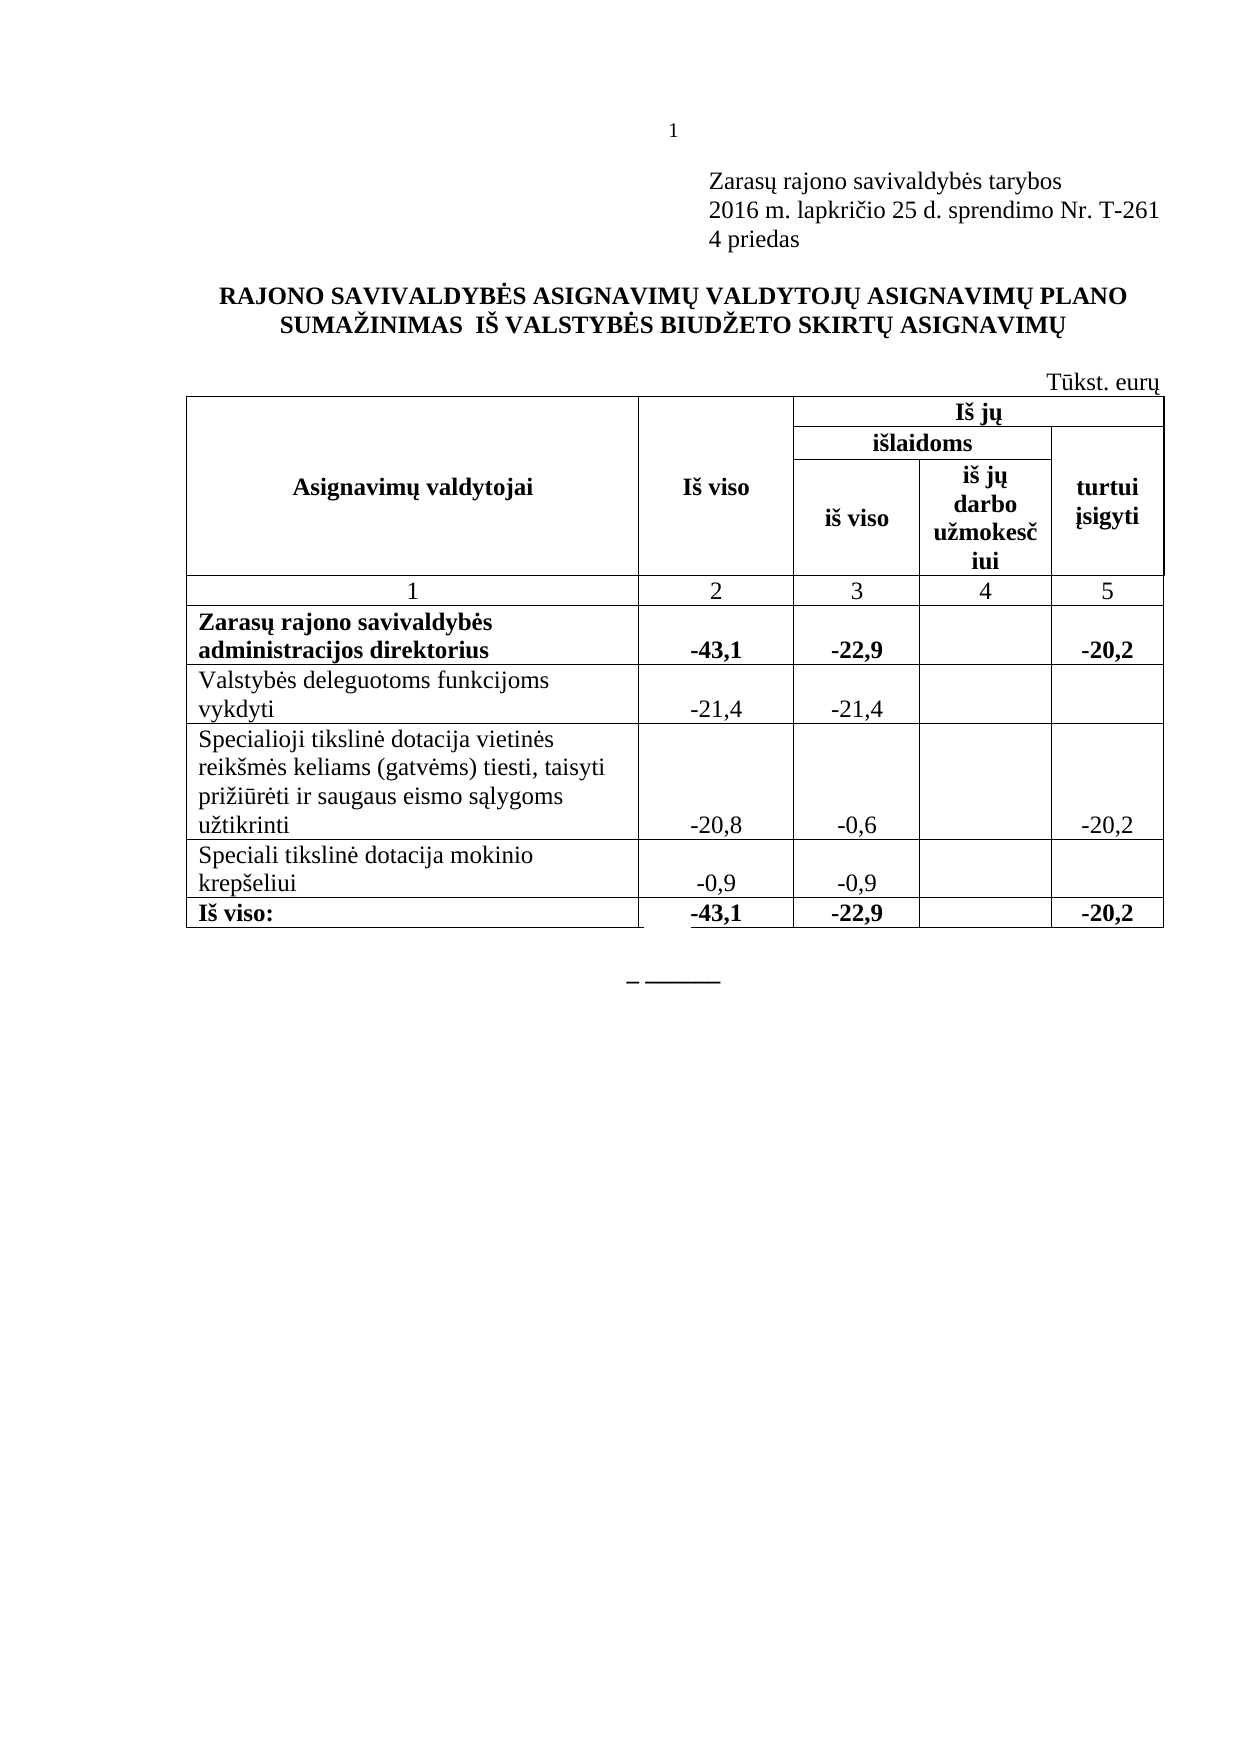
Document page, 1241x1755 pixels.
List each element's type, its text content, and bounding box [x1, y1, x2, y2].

table_cell -22,9 [794, 898, 919, 927]
table_cell Iš viso: [187, 898, 638, 927]
table_cell Zarasų rajono savivaldybės administracijos direktorius [187, 606, 638, 664]
table_cell -43,1 [639, 606, 793, 664]
table_cell [920, 665, 1051, 723]
table_cell [920, 898, 1051, 927]
table_cell turtui įsigyti [1052, 427, 1163, 575]
table_cell išlaidoms [794, 427, 1051, 459]
table_cell 4 [920, 576, 1051, 605]
table_cell -0,9 [794, 840, 919, 897]
table_cell [1052, 840, 1163, 897]
table_cell 5 [1052, 576, 1163, 605]
table_cell -20,8 [639, 724, 793, 839]
table_cell -22,9 [794, 606, 919, 664]
table_header Iš viso [639, 397, 793, 575]
table_cell -21,4 [794, 665, 919, 723]
table_cell [920, 840, 1051, 897]
text Tūkst. eurų [177, 367, 1169, 396]
table_cell Valstybės deleguotoms funkcijoms vykdyti [187, 665, 638, 723]
table_cell -20,2 [1052, 898, 1163, 927]
table_cell -21,4 [639, 665, 793, 723]
text _ ______ [177, 957, 1169, 986]
table_cell -0,6 [794, 724, 919, 839]
table_cell -43,1 [639, 898, 793, 927]
table_cell [920, 606, 1051, 664]
text 2016 m. lapkričio 25 d. sprendimo Nr. T-261 [177, 195, 1169, 224]
table_cell 1 [187, 576, 638, 605]
text RAJONO SAVIVALDYBĖS ASIGNAVIMŲ VALDYTOJŲ ASIGNAVIMŲ PLANO SUMAŽINIMAS IŠ VALSTYBĖS BIUDŽETO SKIRTŲ ASIGNAVIMŲ [177, 281, 1169, 339]
table_cell iš jų darbo užmokesčiui [920, 460, 1051, 575]
table_header Asignavimų valdytojai [187, 397, 638, 575]
table_header Iš jų [794, 397, 1163, 426]
table_cell 3 [794, 576, 919, 605]
table_cell [1052, 665, 1163, 723]
table_cell -20,2 [1052, 606, 1163, 664]
text Zarasų rajono savivaldybės tarybos [177, 166, 1169, 195]
table_cell iš viso [794, 460, 919, 575]
table_cell -20,2 [1052, 724, 1163, 839]
table_cell [920, 724, 1051, 839]
table_cell -0,9 [639, 840, 793, 897]
table_cell 2 [639, 576, 793, 605]
table_cell Speciali tikslinė dotacija mokinio krepšeliui [187, 840, 638, 897]
table_cell Specialioji tikslinė dotacija vietinės reikšmės keliams (gatvėms) tiesti, taisyti prižiūrėti ir saugaus eismo sąlygoms užtikrinti [187, 724, 638, 839]
text 4 priedas [177, 224, 1169, 252]
